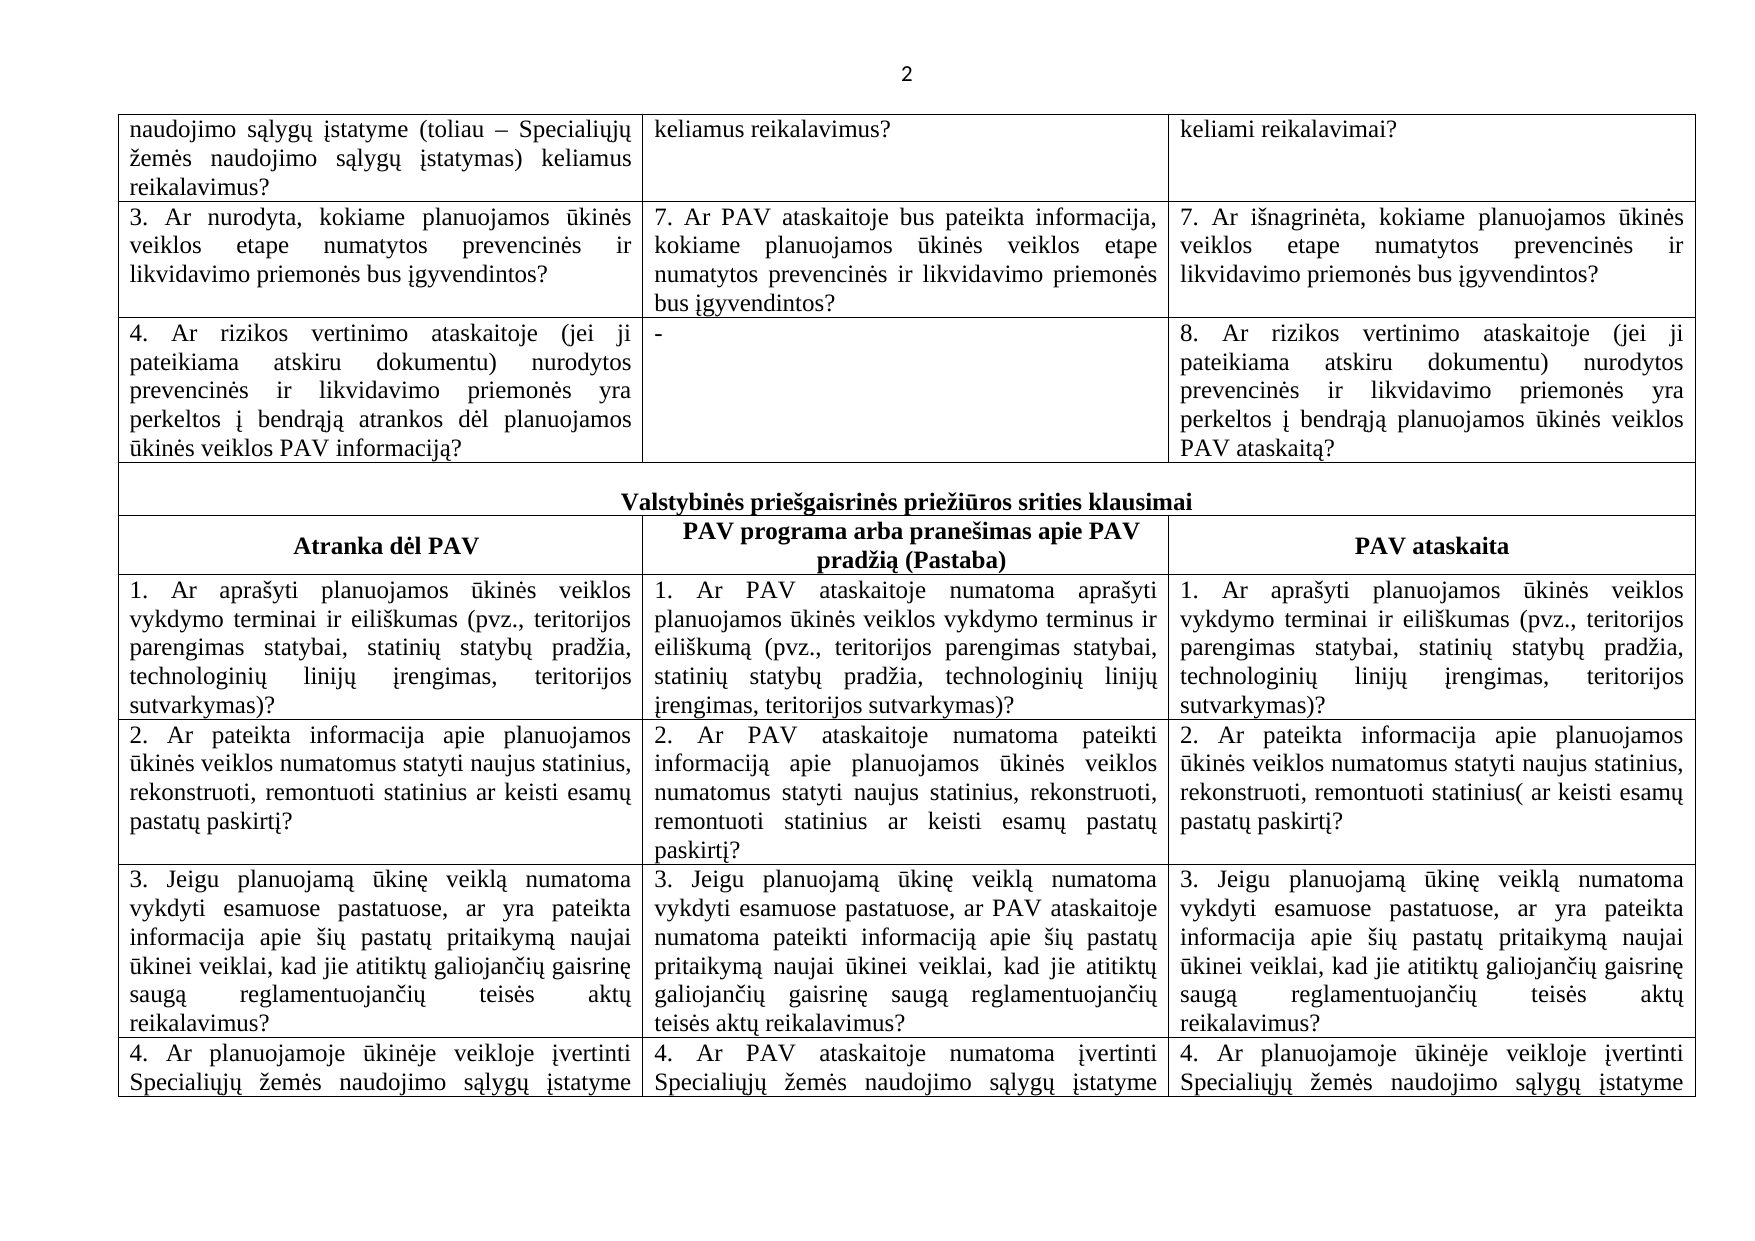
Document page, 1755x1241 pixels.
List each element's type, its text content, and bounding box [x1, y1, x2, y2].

table_cell keliami reikalavimai? [1169, 115, 1695, 201]
table_cell 4. Ar PAV ataskaitoje numatoma įvertinti Specialiųjų žemės naudojimo sąlygų įstatyme [643, 1038, 1168, 1096]
table_cell PAV ataskaita [1169, 516, 1695, 574]
table_cell keliamus reikalavimus? [643, 115, 1168, 201]
table_cell 2. Ar PAV ataskaitoje numatoma pateikti informaciją apie planuojamos ūkinės veiklos numatomus statyti naujus statinius, rekonstruoti, remontuoti statinius ar keisti esamų pastatų paskirtį? [643, 720, 1168, 863]
table_cell PAV programa arba pranešimas apie PAV pradžią (Pastaba) [643, 516, 1168, 574]
table_cell 8. Ar rizikos vertinimo ataskaitoje (jei ji pateikiama atskiru dokumentu) nurodytos prevencinės ir likvidavimo priemonės yra perkeltos į bendrąją planuojamos ūkinės veiklos PAV ataskaitą? [1169, 318, 1695, 462]
table_cell 3. Ar nurodyta, kokiame planuojamos ūkinės veiklos etape numatytos prevencinės ir likvidavimo priemonės bus įgyvendintos? [119, 202, 642, 317]
table_cell 1. Ar PAV ataskaitoje numatoma aprašyti planuojamos ūkinės veiklos vykdymo terminus ir eiliškumą (pvz., teritorijos parengimas statybai, statinių statybų pradžia, technologinių linijų įrengimas, teritorijos sutvarkymas)? [643, 575, 1168, 719]
table_cell 7. Ar PAV ataskaitoje bus pateikta informacija, kokiame planuojamos ūkinės veiklos etape numatytos prevencinės ir likvidavimo priemonės bus įgyvendintos? [643, 202, 1168, 317]
table_cell 4. Ar rizikos vertinimo ataskaitoje (jei ji pateikiama atskiru dokumentu) nurodytos prevencinės ir likvidavimo priemonės yra perkeltos į bendrąją atrankos dėl planuojamos ūkinės veiklos PAV informaciją? [119, 318, 642, 462]
table_cell 2. Ar pateikta informacija apie planuojamos ūkinės veiklos numatomus statyti naujus statinius, rekonstruoti, remontuoti statinius( ar keisti esamų pastatų paskirtį? [1169, 720, 1695, 863]
table_cell 2. Ar pateikta informacija apie planuojamos ūkinės veiklos numatomus statyti naujus statinius, rekonstruoti, remontuoti statinius ar keisti esamų pastatų paskirtį? [119, 720, 642, 863]
table_cell 1. Ar aprašyti planuojamos ūkinės veiklos vykdymo terminai ir eiliškumas (pvz., teritorijos parengimas statybai, statinių statybų pradžia, technologinių linijų įrengimas, teritorijos sutvarkymas)? [119, 575, 642, 719]
table_cell Atranka dėl PAV [119, 516, 642, 574]
table_cell 4. Ar planuojamoje ūkinėje veikloje įvertinti Specialiųjų žemės naudojimo sąlygų įstatyme [119, 1038, 642, 1096]
table_cell naudojimo sąlygų įstatyme (toliau – Specialiųjų žemės naudojimo sąlygų įstatymas) keliamus reikalavimus? [119, 115, 642, 201]
table_cell 4. Ar planuojamoje ūkinėje veikloje įvertinti Specialiųjų žemės naudojimo sąlygų įstatyme [1169, 1038, 1695, 1096]
table_cell 1. Ar aprašyti planuojamos ūkinės veiklos vykdymo terminai ir eiliškumas (pvz., teritorijos parengimas statybai, statinių statybų pradžia, technologinių linijų įrengimas, teritorijos sutvarkymas)? [1169, 575, 1695, 719]
table_cell Valstybinės priešgaisrinės priežiūros srities klausimai [119, 463, 1695, 515]
table_cell 7. Ar išnagrinėta, kokiame planuojamos ūkinės veiklos etape numatytos prevencinės ir likvidavimo priemonės bus įgyvendintos? [1169, 202, 1695, 317]
table_cell 3. Jeigu planuojamą ūkinę veiklą numatoma vykdyti esamuose pastatuose, ar PAV ataskaitoje numatoma pateikti informaciją apie šių pastatų pritaikymą naujai ūkinei veiklai, kad jie atitiktų galiojančių gaisrinę saugą reglamentuojančių teisės aktų reikalavimus? [643, 865, 1168, 1037]
table_cell 3. Jeigu planuojamą ūkinę veiklą numatoma vykdyti esamuose pastatuose, ar yra pateikta informacija apie šių pastatų pritaikymą naujai ūkinei veiklai, kad jie atitiktų galiojančių gaisrinę saugą reglamentuojančių teisės aktų reikalavimus? [119, 865, 642, 1037]
table_cell 3. Jeigu planuojamą ūkinę veiklą numatoma vykdyti esamuose pastatuose, ar yra pateikta informacija apie šių pastatų pritaikymą naujai ūkinei veiklai, kad jie atitiktų galiojančių gaisrinę saugą reglamentuojančių teisės aktų reikalavimus? [1169, 865, 1695, 1037]
table_cell - [643, 318, 1168, 462]
